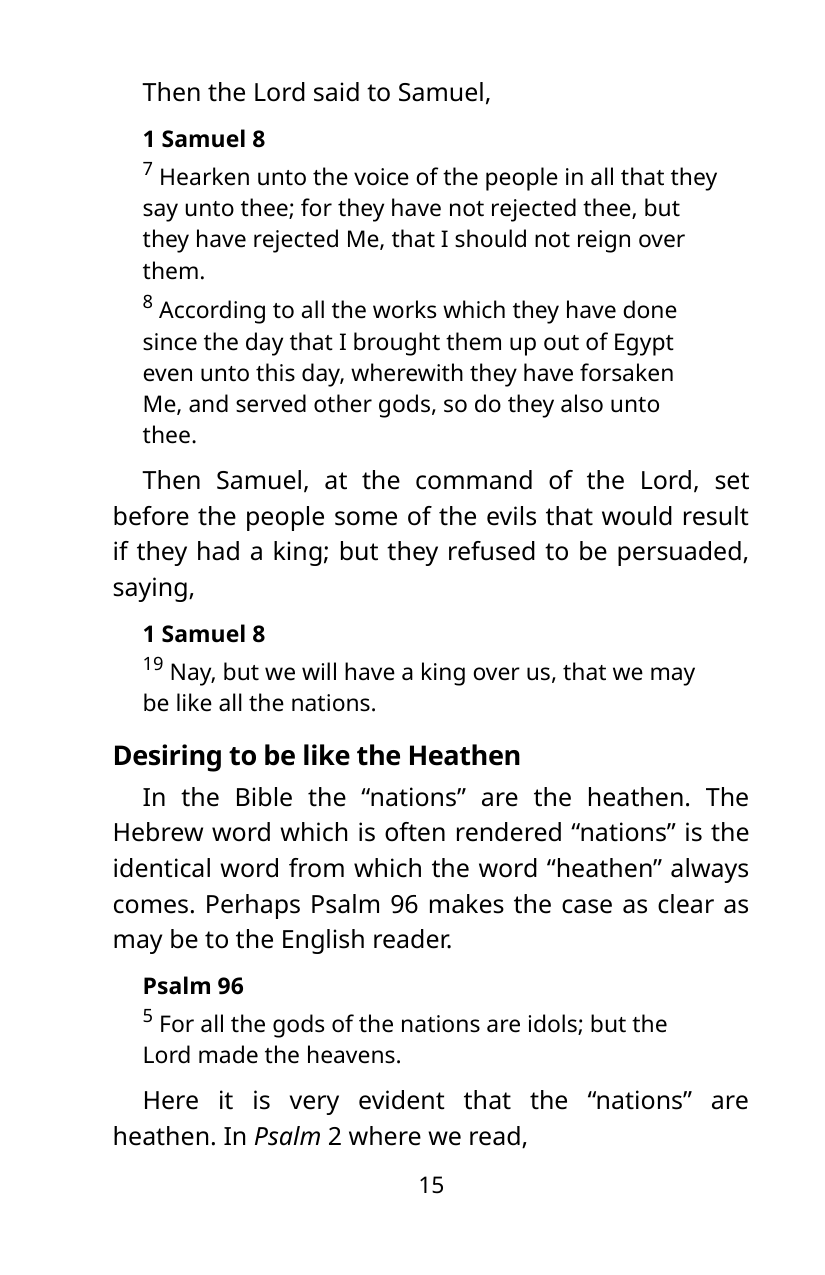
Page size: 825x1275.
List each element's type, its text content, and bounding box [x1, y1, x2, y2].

text In the Bible the “nations” are the heathen. The Hebrew word which is often rendered “nations” is the identical word from which the word “heathen” always comes. Perhaps Psalm 96 makes the case as clear as may be to the English reader. [112, 779, 750, 956]
text 7 Hearken unto the voice of the people in all that they say unto thee; for they have not rejected thee, but they have rejected Me, that I should not reign over them. [142, 156, 720, 286]
text 19 Nay, but we will have a king over us, that we may be like all the nations. [142, 650, 720, 718]
text 8 According to all the works which they have done since the day that I brought them up out of Egypt even unto this day, wherewith they have forsaken Me, and served other gods, so do they also unto thee. [142, 289, 720, 451]
text Then the Lord said to Samuel, [112, 75, 750, 109]
text 1 Samuel 8 [142, 618, 750, 649]
text Here it is very evident that the “nations” are heathen. In Psalm 2 where we read, [112, 1082, 750, 1152]
text 5 For all the gods of the nations are idols; but the Lord made the heavens. [142, 1003, 720, 1071]
text Psalm 96 [142, 970, 750, 1001]
text Then Samuel, at the command of the Lord, set before the people some of the evils that would result if they had a king; but they refused to be persuaded, saying, [112, 463, 750, 604]
text 1 Samuel 8 [142, 123, 750, 154]
subtitle Desiring to be like the Heathen [112, 736, 750, 773]
